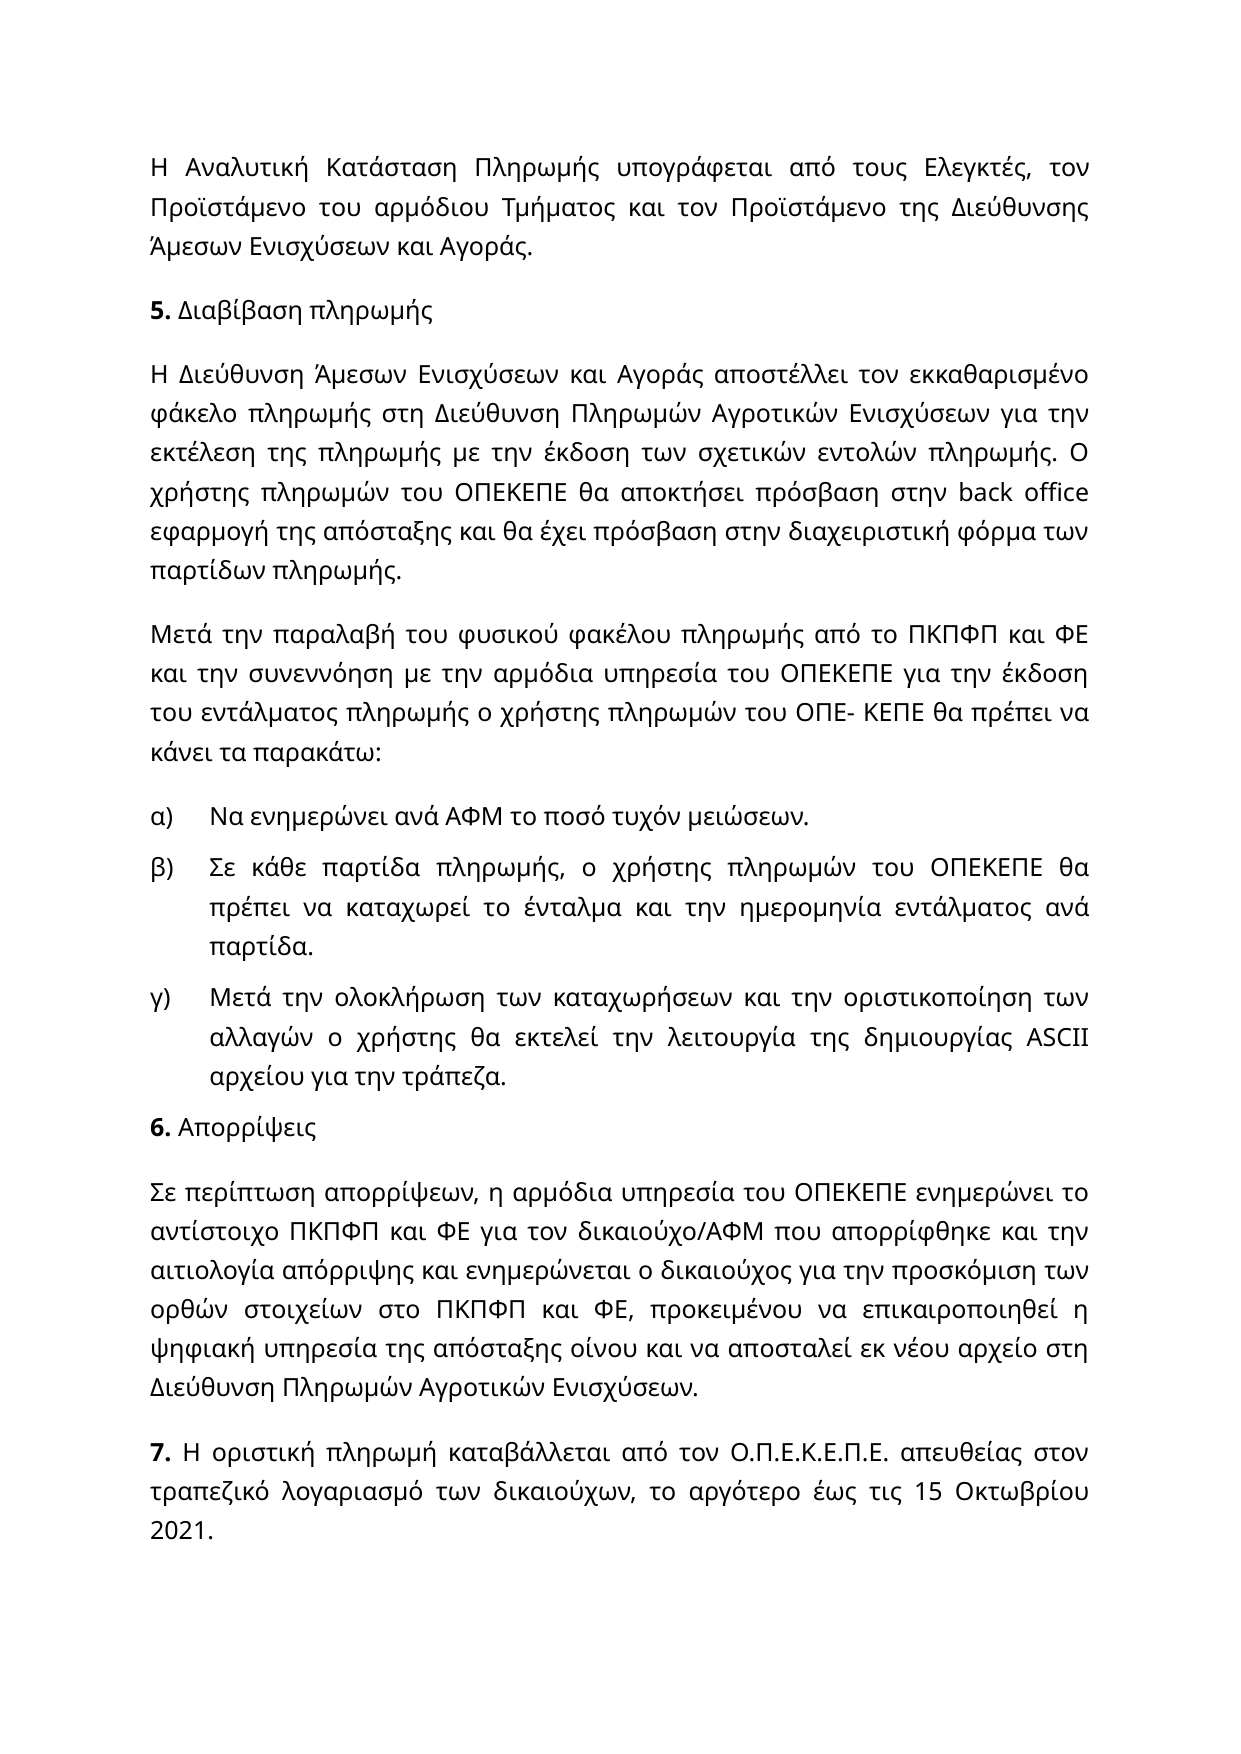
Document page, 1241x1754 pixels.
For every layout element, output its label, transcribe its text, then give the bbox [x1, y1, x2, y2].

text 6. Απορρίψεις [150, 1110, 1090, 1144]
text Μετά την παραλαβή του φυσικού φακέλου πληρωμής από το ΠΚΠΦΠ και ΦΕ και την συνεννόηση με την αρμόδια υπηρεσία του ΟΠΕΚΕΠΕ για την έκδοση του εντάλματος πληρωμής ο χρήστης πληρωμών του ΟΠΕ- ΚΕΠΕ θα πρέπει να κάνει τα παρακάτω: [150, 617, 1090, 768]
list α) Να ενημερώνει ανά ΑΦΜ το ποσό τυχόν μειώσεων. [150, 798, 1090, 832]
list γ) Μετά την ολοκλήρωση των καταχωρήσεων και την οριστικοποίηση των αλλαγών ο χρήστης θα εκτελεί την λειτουργία της δημιουργίας ASCII αρχείου για την τράπεζα. [150, 980, 1090, 1092]
text Σε περίπτωση απορρίψεων, η αρμόδια υπηρεσία του ΟΠΕΚΕΠΕ ενημερώνει το αντίστοιχο ΠΚΠΦΠ και ΦΕ για τον δικαιούχο/ΑΦΜ που απορρίφθηκε και την αιτιολογία απόρριψης και ενημερώνεται ο δικαιούχος για την προσκόμιση των ορθών στοιχείων στο ΠΚΠΦΠ και ΦΕ, προκειμένου να επικαιροποιηθεί η ψηφιακή υπηρεσία της απόσταξης οίνου και να αποσταλεί εκ νέου αρχείο στη Διεύθυνση Πληρωμών Αγροτικών Ενισχύσεων. [150, 1174, 1090, 1404]
text H Αναλυτική Κατάσταση Πληρωμής υπογράφεται από τους Ελεγκτές, τον Προϊστάμενο του αρμόδιου Τμήματος και τον Προϊστάμενο της Διεύθυνσης Άμεσων Ενισχύσεων και Αγοράς. [150, 150, 1090, 262]
text Η Διεύθυνση Άμεσων Ενισχύσεων και Αγοράς αποστέλλει τον εκκαθαρισμένο φάκελο πληρωμής στη Διεύθυνση Πληρωμών Αγροτικών Ενισχύσεων για την εκτέλεση της πληρωμής με την έκδοση των σχετικών εντολών πληρωμής. O χρήστης πληρωμών του ΟΠΕΚΕΠΕ θα αποκτήσει πρόσβαση στην back office εφαρμογή της απόσταξης και θα έχει πρόσβαση στην διαχειριστική φόρμα των παρτίδων πληρωμής. [150, 357, 1090, 587]
text 5. Διαβίβαση πληρωμής [150, 292, 1090, 327]
list β) Σε κάθε παρτίδα πληρωμής, ο χρήστης πληρωμών του ΟΠΕΚΕΠΕ θα πρέπει να καταχωρεί το ένταλμα και την ημερομηνία εντάλματος ανά παρτίδα. [150, 850, 1090, 962]
text 7. Η οριστική πληρωμή καταβάλλεται από τον Ο.Π.Ε.Κ.Ε.Π.Ε. απευθείας στον τραπεζικό λογαριασμό των δικαιούχων, το αργότερο έως τις 15 Οκτωβρίου 2021. [150, 1434, 1090, 1547]
